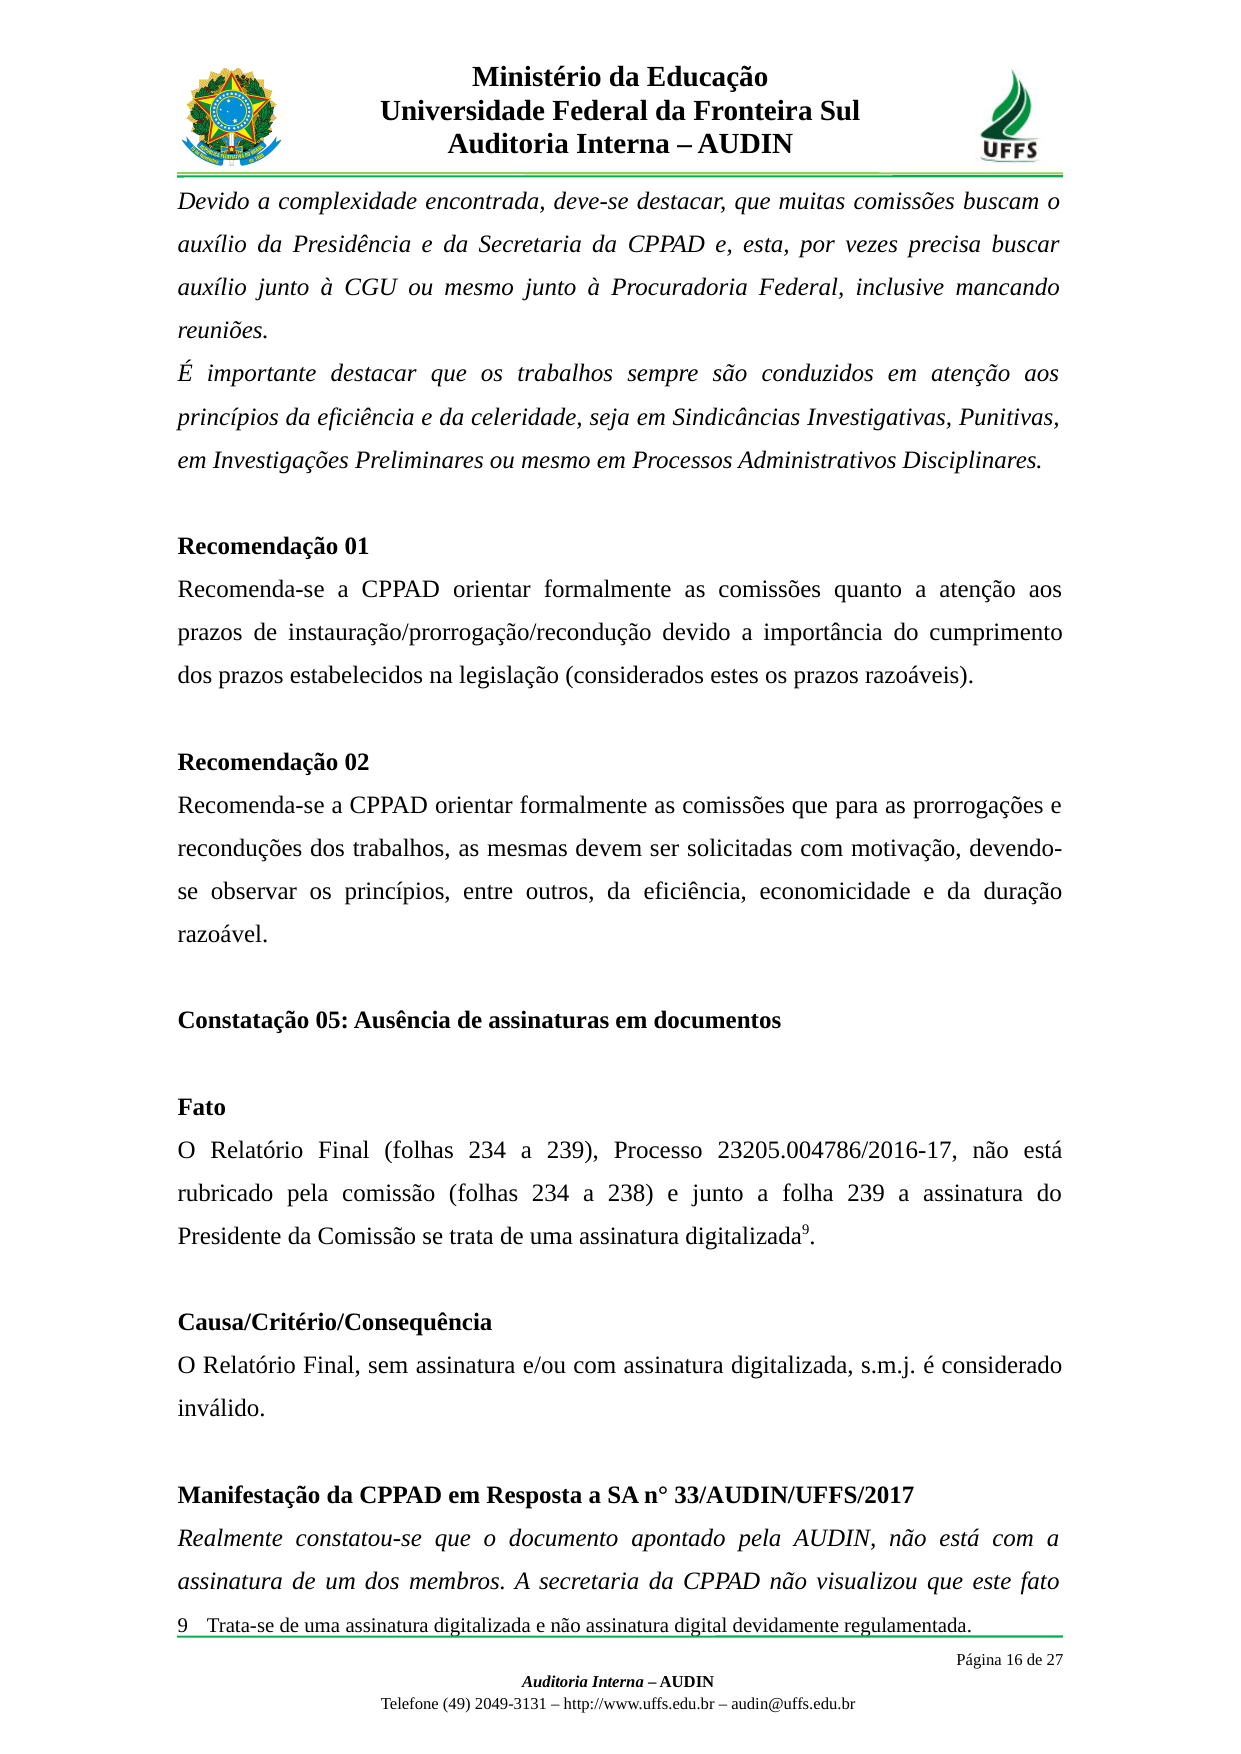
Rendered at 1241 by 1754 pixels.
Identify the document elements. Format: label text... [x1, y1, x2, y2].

picture [181, 68, 282, 166]
text É importante destacar que os trabalhos sempre são conduzidos em atenção aos princípios da eficiência e da celeridade, seja em Sindicâncias Investigativas, Punitivas, em Investigações Preliminares ou mesmo em Processos Administrativos Disciplinares. [177, 358, 1063, 473]
text O Relatório Final (folhas 234 a 239), Processo 23205.004786/2016-17, não está rubricado pela comissão (folhas 234 a 238) e junto a folha 239 a assinatura do Presidente da Comissão se trata de uma assinatura digitalizada. [177, 1135, 1063, 1250]
picture [966, 68, 1054, 166]
text Manifestação da CPPAD em Resposta a SA n° 33/AUDIN/UFFS/2017 [177, 1480, 1063, 1508]
text Recomenda-se a CPPAD orientar formalmente as comissões quanto a atenção aos prazos de instauração/prorrogação/recondução devido a importância do cumprimento dos prazos estabelecidos na legislação (considerados estes os prazos razoáveis). [177, 574, 1063, 689]
text Recomenda-se a CPPAD orientar formalmente as comissões que para as prorrogações e reconduções dos trabalhos, as mesmas devem ser solicitadas com motivação, devendo-se observar os princípios, entre outros, da eficiência, economicidade e da duração razoável. [177, 790, 1063, 948]
text Causa/Critério/Consequência [177, 1307, 1063, 1336]
text Trata-se de uma assinatura digitalizada e não assinatura digital devidamente regulamentada. [177, 1613, 1063, 1635]
text Devido a complexidade encontrada, deve-se destacar, que muitas comissões buscam o auxílio da Presidência e da Secretaria da CPPAD e, esta, por vezes precisa buscar auxílio junto à CGU ou mesmo junto à Procuradoria Federal, inclusive mancando reuniões. [177, 186, 1063, 344]
text Recomendação 01 [177, 531, 1063, 560]
text Constatação 05: Ausência de assinaturas em documentos [177, 1005, 1063, 1034]
text Realmente constatou-se que o documento apontado pela AUDIN, não está com a assinatura de um dos membros. A secretaria da CPPAD não visualizou que este fato [177, 1523, 1063, 1595]
text Recomendação 02 [177, 747, 1063, 775]
text Fato [177, 1092, 1063, 1120]
text O Relatório Final, sem assinatura e/ou com assinatura digitalizada, s.m.j. é considerado inválido. [177, 1350, 1063, 1422]
